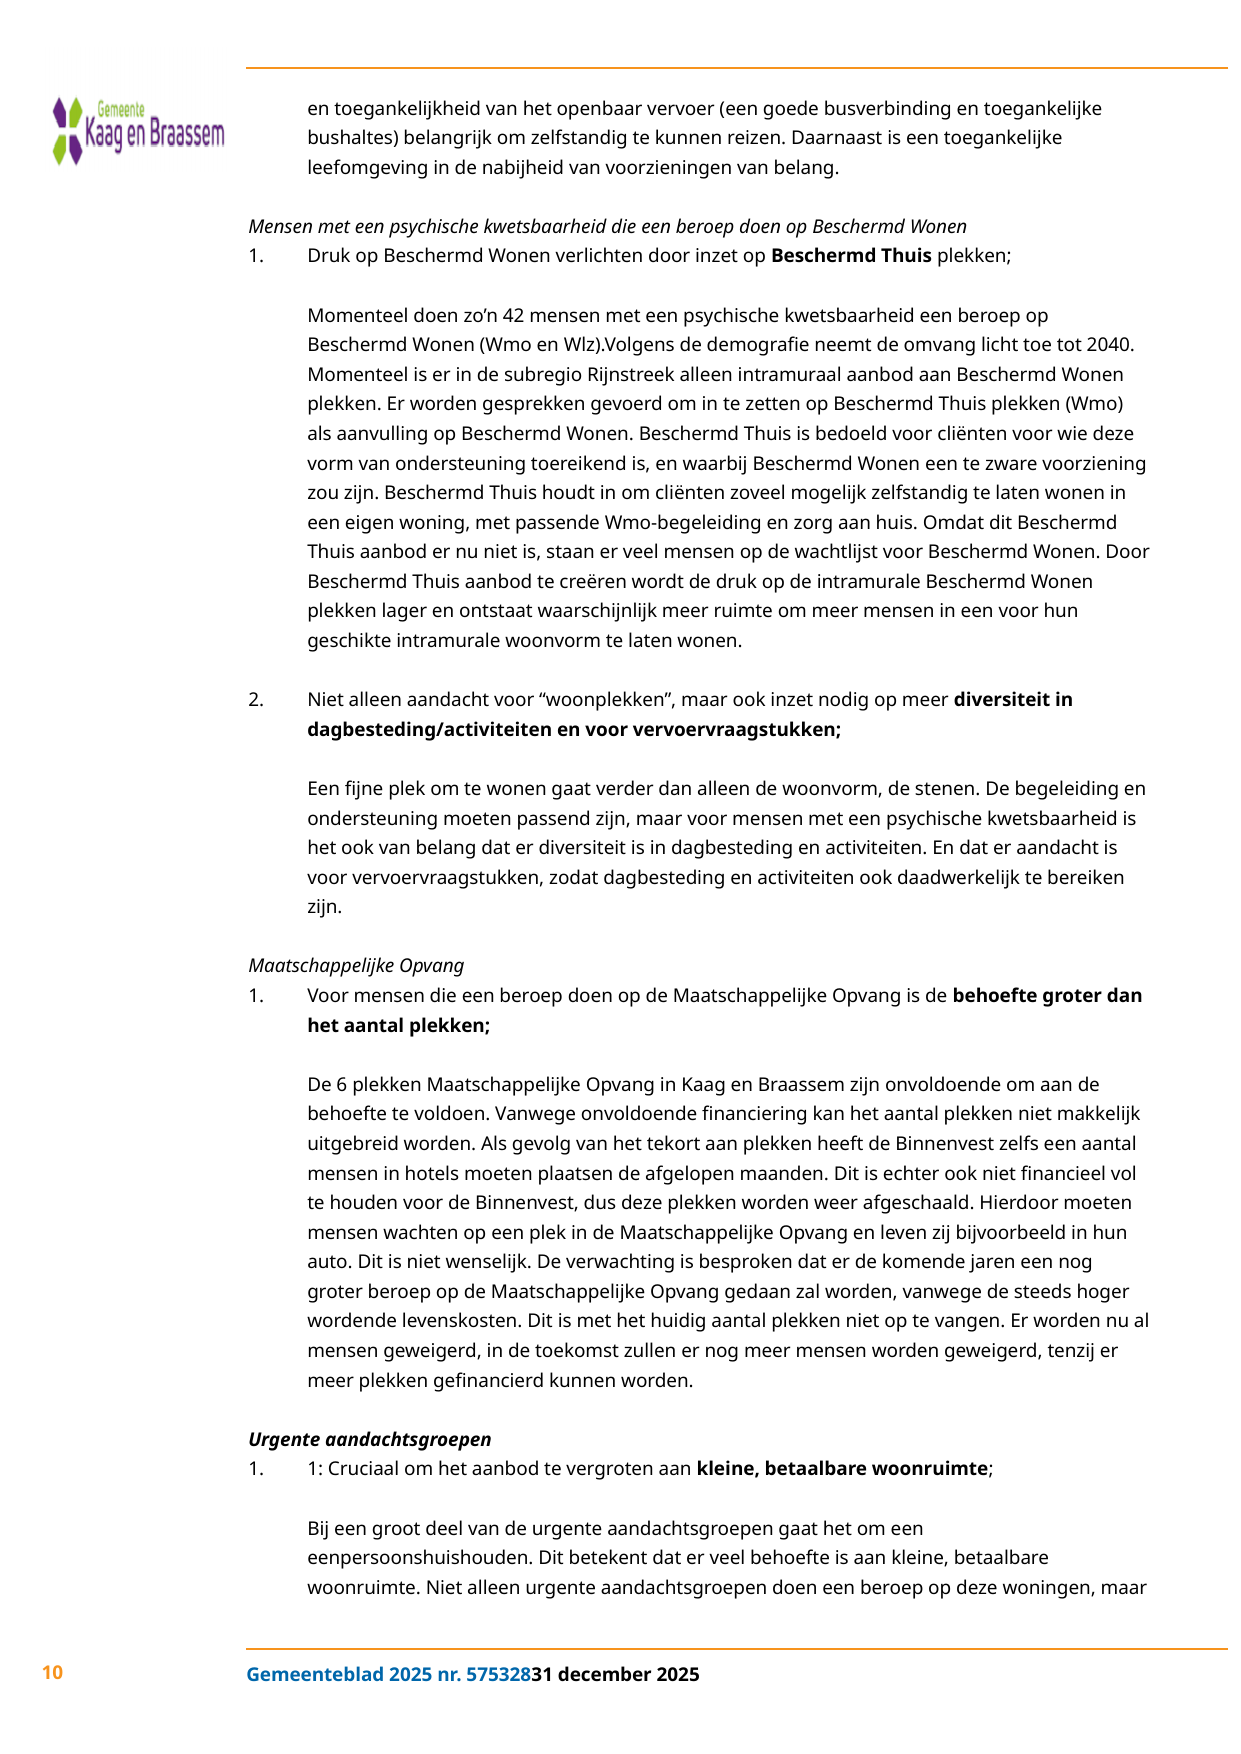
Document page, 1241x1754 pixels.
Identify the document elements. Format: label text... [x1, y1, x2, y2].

list Momenteel doen zo’n 42 mensen met een psychische kwetsbaarheid een beroep op Beschermd Wonen (Wmo en Wlz).Volgens de demografie neemt de omvang licht toe tot 2040. Momenteel is er in de subregio Rijnstreek alleen intramuraal aanbod aan Beschermd Wonen plekken. Er worden gesprekken gevoerd om in te zetten op Beschermd Thuis plekken (Wmo) als aanvulling op Beschermd Wonen. Beschermd Thuis is bedoeld voor cliënten voor wie deze vorm van ondersteuning toereikend is, en waarbij Beschermd Wonen een te zware voorziening zou zijn. Beschermd Thuis houdt in om cliënten zoveel mogelijk zelfstandig te laten wonen in een eigen woning, met passende Wmo-begeleiding en zorg aan huis. Omdat dit Beschermd Thuis aanbod er nu niet is, staan er veel mensen op de wachtlijst voor Beschermd Wonen. Door Beschermd Thuis aanbod te creëren wordt de druk op de intramurale Beschermd Wonen plekken lager en ontstaat waarschijnlijk meer ruimte om meer mensen in een voor hun geschikte intramurale woonvorm te laten wonen. [248, 302, 1152, 653]
list Druk op Beschermd Wonen verlichten door inzet op Beschermd Thuis plekken; [248, 243, 1152, 268]
picture [41, 47, 231, 172]
list en toegankelijkheid van het openbaar vervoer (een goede busverbinding en toegankelijke bushaltes) belangrijk om zelfstandig te kunnen reizen. Daarnaast is een toegankelijke leefomgeving in de nabijheid van voorzieningen van belang. [248, 95, 1152, 180]
text Mensen met een psychische kwetsbaarheid die een beroep doen op Beschermd Wonen [248, 213, 1152, 239]
list De 6 plekken Maatschappelijke Opvang in Kaag en Braassem zijn onvoldoende om aan de behoefte te voldoen. Vanwege onvoldoende financiering kan het aantal plekken niet makkelijk uitgebreid worden. Als gevolg van het tekort aan plekken heeft de Binnenvest zelfs een aantal mensen in hotels moeten plaatsen de afgelopen maanden. Dit is echter ook niet financieel vol te houden voor de Binnenvest, dus deze plekken worden weer afgeschaald. Hierdoor moeten mensen wachten op een plek in de Maatschappelijke Opvang en leven zij bijvoorbeeld in hun auto. Dit is niet wenselijk. De verwachting is besproken dat er de komende jaren een nog groter beroep op de Maatschappelijke Opvang gedaan zal worden, vanwege de steeds hoger wordende levenskosten. Dit is met het huidig aantal plekken niet op te vangen. Er worden nu al mensen geweigerd, in de toekomst zullen er nog meer mensen worden geweigerd, tenzij er meer plekken gefinancierd kunnen worden. [248, 1071, 1152, 1393]
list Een fijne plek om te wonen gaat verder dan alleen de woonvorm, de stenen. De begeleiding en ondersteuning moeten passend zijn, maar voor mensen met een psychische kwetsbaarheid is het ook van belang dat er diversiteit is in dagbesteding en activiteiten. En dat er aandacht is voor vervoervraagstukken, zodat dagbesteding en activiteiten ook daadwerkelijk te bereiken zijn. [248, 775, 1152, 919]
text Urgente aandachtsgroepen [248, 1426, 1152, 1452]
list Niet alleen aandacht voor “woonplekken”, maar ook inzet nodig op meer diversiteit in dagbesteding/activiteiten en voor vervoervraagstukken; [248, 686, 1152, 742]
list 1: Cruciaal om het aanbod te vergroten aan kleine, betaalbare woonruimte; [248, 1456, 1152, 1481]
text Maatschappelijke Opvang [248, 953, 1152, 978]
list Voor mensen die een beroep doen op de Maatschappelijke Opvang is de behoefte groter dan het aantal plekken; [248, 982, 1152, 1038]
list Bij een groot deel van de urgente aandachtsgroepen gaat het om een eenpersoonshuishouden. Dit betekent dat er veel behoefte is aan kleine, betaalbare woonruimte. Niet alleen urgente aandachtsgroepen doen een beroep op deze woningen, maar [248, 1515, 1152, 1600]
